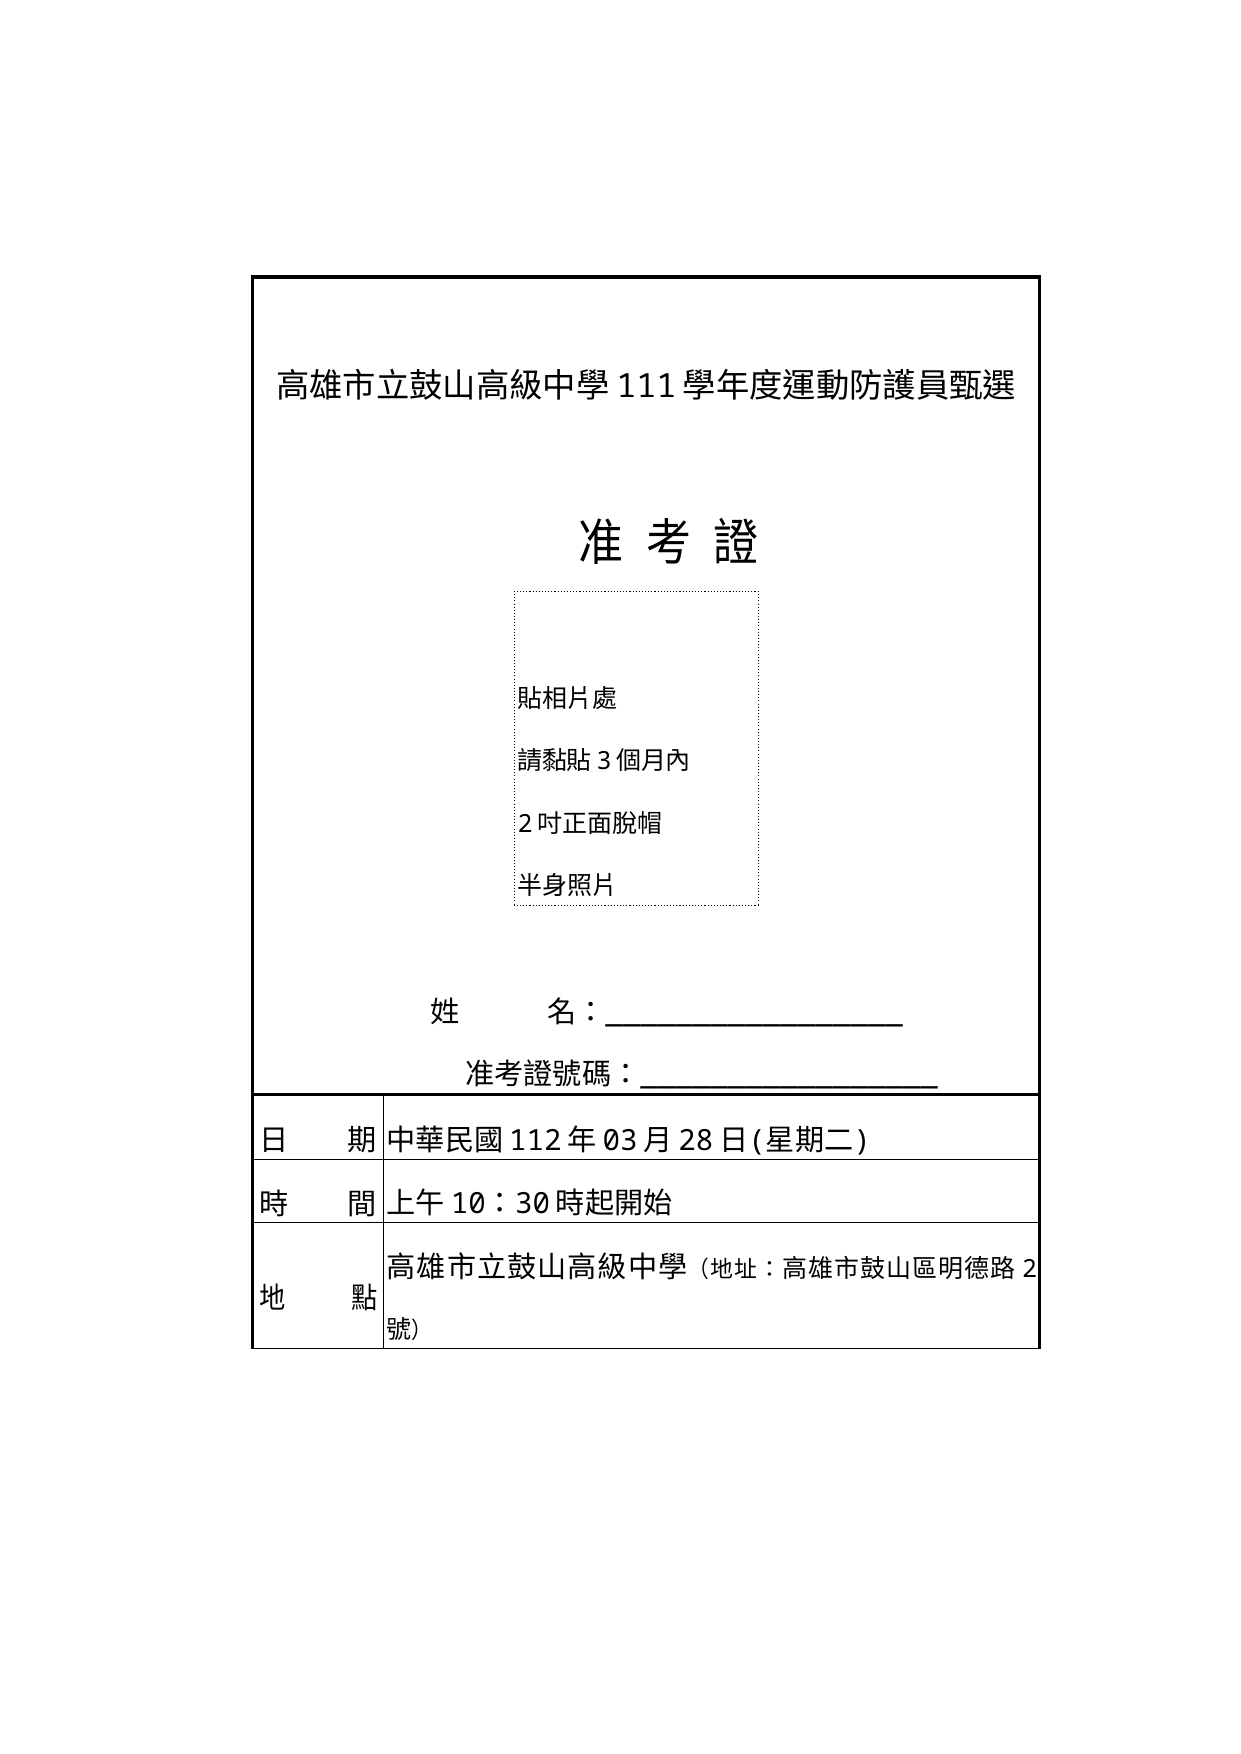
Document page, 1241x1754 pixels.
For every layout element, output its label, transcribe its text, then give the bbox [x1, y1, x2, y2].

table_header 貼相片處 請黏貼3個月內 2吋正面脫帽 半身照片 [514, 591, 758, 904]
table_cell 中華民國112年03月28日(星期二) [384, 1096, 1038, 1159]
table_cell 上午10：30時起開始 [384, 1160, 1038, 1222]
table_cell 日 期 [254, 1096, 383, 1159]
table_cell 時 間 [254, 1160, 383, 1222]
table_cell 高雄市立鼓山高級中學（地址：高雄市鼓山區明德路2號） [384, 1223, 1038, 1348]
table_cell 地 點 [254, 1223, 383, 1348]
table_header 高雄市立鼓山高級中學111學年度運動防護員甄選 准 考 證 姓 名：_________________ 准考證號碼：_________________ [254, 279, 1038, 1093]
